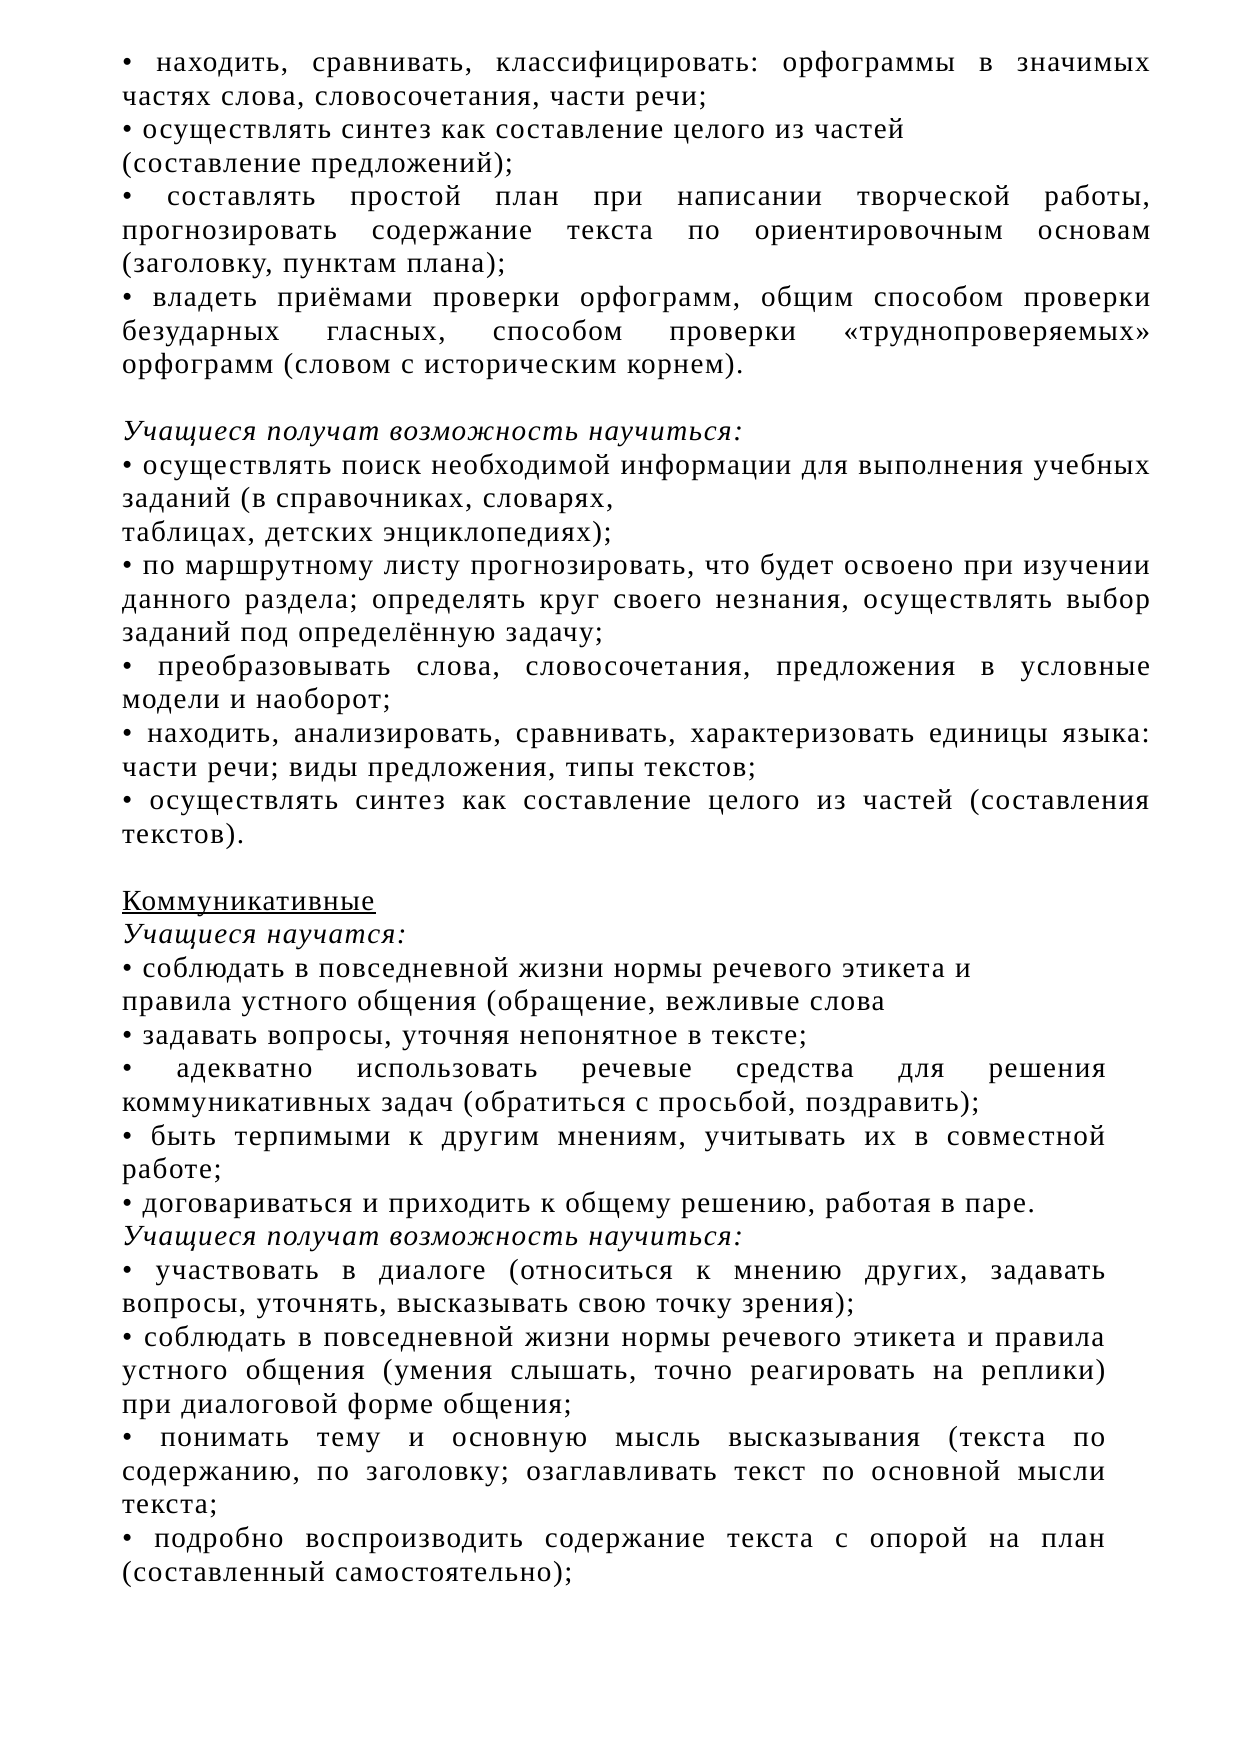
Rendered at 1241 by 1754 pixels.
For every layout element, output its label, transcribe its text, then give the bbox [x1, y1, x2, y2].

text • участвовать в диалоге (относиться к мнению других, задавать вопросы, уточнять, высказывать свою точку зрения); [122, 1252, 1107, 1319]
text правила устного общения (обращение, вежливые слова [122, 983, 1152, 1017]
text • подробно воспроизводить содержание текста с опорой на план (составленный самостоятельно); [122, 1520, 1107, 1587]
text • быть терпимыми к другим мнениям, учитывать их в совместной работе; [122, 1118, 1107, 1185]
text таблицах, детских энциклопедиях); [122, 514, 1152, 547]
text • находить, сравнивать, классифицировать: орфограммы в значимых частях слова, словосочетания, части речи; [122, 44, 1152, 111]
text (составление предложений); [122, 145, 1152, 178]
text • соблюдать в повседневной жизни нормы речевого этикета и [122, 950, 1152, 983]
text • составлять простой план при написании творческой работы, прогнозировать содержание текста по ориентировочным основам (заголовку, пунктам плана); [122, 178, 1152, 279]
text • задавать вопросы, уточняя непонятное в тексте; [122, 1017, 1107, 1051]
text • осуществлять синтез как составление целого из частей [122, 111, 1152, 145]
text • осуществлять синтез как составление целого из частей (составления текстов). [122, 782, 1152, 849]
text Учащиеся получат возможность научиться: [122, 413, 1152, 447]
text • находить, анализировать, сравнивать, характеризовать единицы языка: части речи; виды предложения, типы текстов; [122, 715, 1152, 782]
text Учащиеся научатся: [122, 916, 1152, 950]
text • владеть приёмами проверки орфограмм, общим способом проверки безударных гласных, способом проверки «труднопроверяемых» орфограмм (словом с историческим корнем). [122, 279, 1152, 380]
text • договариваться и приходить к общему решению, работая в паре. [122, 1185, 1107, 1218]
text • адекватно использовать речевые средства для решения коммуникативных задач (обратиться с просьбой, поздравить); [122, 1051, 1107, 1118]
text • осуществлять поиск необходимой информации для выполнения учебных заданий (в справочниках, словарях, [122, 447, 1152, 514]
text • понимать тему и основную мысль высказывания (текста по содержанию, по заголовку; озаглавливать текст по основной мысли текста; [122, 1419, 1107, 1520]
text • соблюдать в повседневной жизни нормы речевого этикета и правила устного общения (умения слышать, точно реагировать на реплики) при диалоговой форме общения; [122, 1319, 1107, 1419]
text Учащиеся получат возможность научиться: [122, 1218, 1107, 1252]
text • по маршрутному листу прогнозировать, что будет освоено при изучении данного раздела; определять круг своего незнания, осуществлять выбор заданий под определённую задачу; [122, 547, 1152, 648]
text Коммуникативные [122, 883, 1152, 916]
text • преобразовывать слова, словосочетания, предложения в условные модели и наоборот; [122, 648, 1152, 715]
